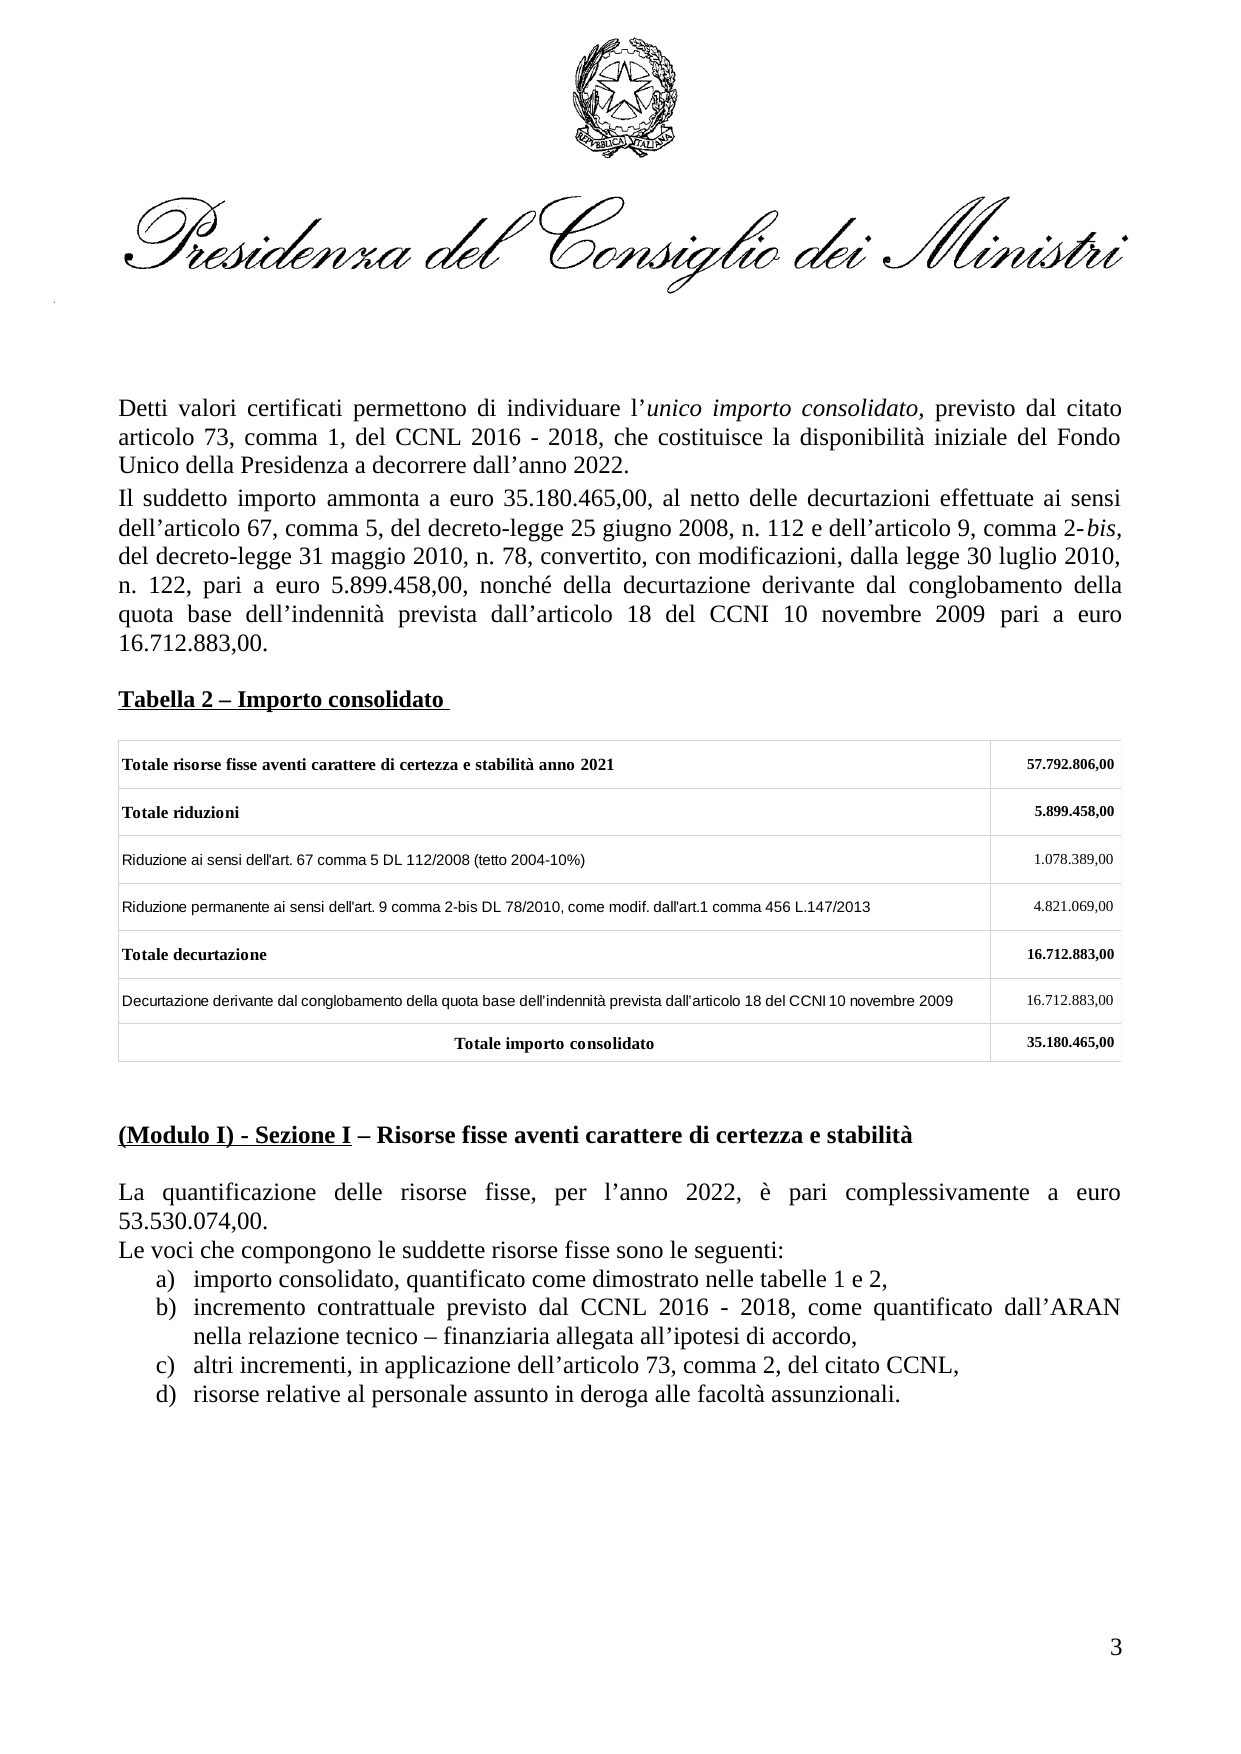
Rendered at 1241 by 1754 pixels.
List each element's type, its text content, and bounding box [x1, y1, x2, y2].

text Detti valori certificati permettono di individuare l’unico importo consolidato, previsto dal citato articolo 73, comma 1, del CCNL 2016 - 2018, che costituisce la disponibilità iniziale del Fondo Unico della Presidenza a decorrere dall’anno 2022. [118, 393, 1122, 479]
text Il suddetto importo ammonta a euro 35.180.465,00, al netto delle decurtazioni effettuate ai sensi dell’articolo 67, comma 5, del decreto-legge 25 giugno 2008, n. 112 e dell’articolo 9, comma 2-bis, del decreto-legge 31 maggio 2010, n. 78, convertito, con modificazioni, dalla legge 30 luglio 2010, n. 122, pari a euro 5.899.458,00, nonché della decurtazione derivante dal conglobamento della quota base dell’indennità prevista dall’articolo 18 del CCNI 10 novembre 2009 pari a euro 16.712.883,00. [118, 479, 1122, 656]
text La quantificazione delle risorse fisse, per l’anno 2022, è pari complessivamente a euro 53.530.074,00. [118, 1177, 1122, 1235]
text Tabella 2 – Importo consolidato [118, 685, 1122, 713]
list risorse relative al personale assunto in deroga alle facoltà assunzionali. [156, 1379, 1122, 1407]
list incremento contrattuale previsto dal CCNL 2016 - 2018, come quantificato dall’ARAN nella relazione tecnico – finanziaria allegata all’ipotesi di accordo, [156, 1292, 1122, 1350]
list importo consolidato, quantificato come dimostrato nelle tabelle 1 e 2, [156, 1264, 1122, 1292]
text Le voci che compongono le suddette risorse fisse sono le seguenti: [118, 1235, 1122, 1264]
text (Modulo I) - Sezione I – Risorse fisse aventi carattere di certezza e stabilità [118, 1120, 1122, 1149]
list altri incrementi, in applicazione dell’articolo 73, comma 2, del citato CCNL, [156, 1350, 1122, 1379]
